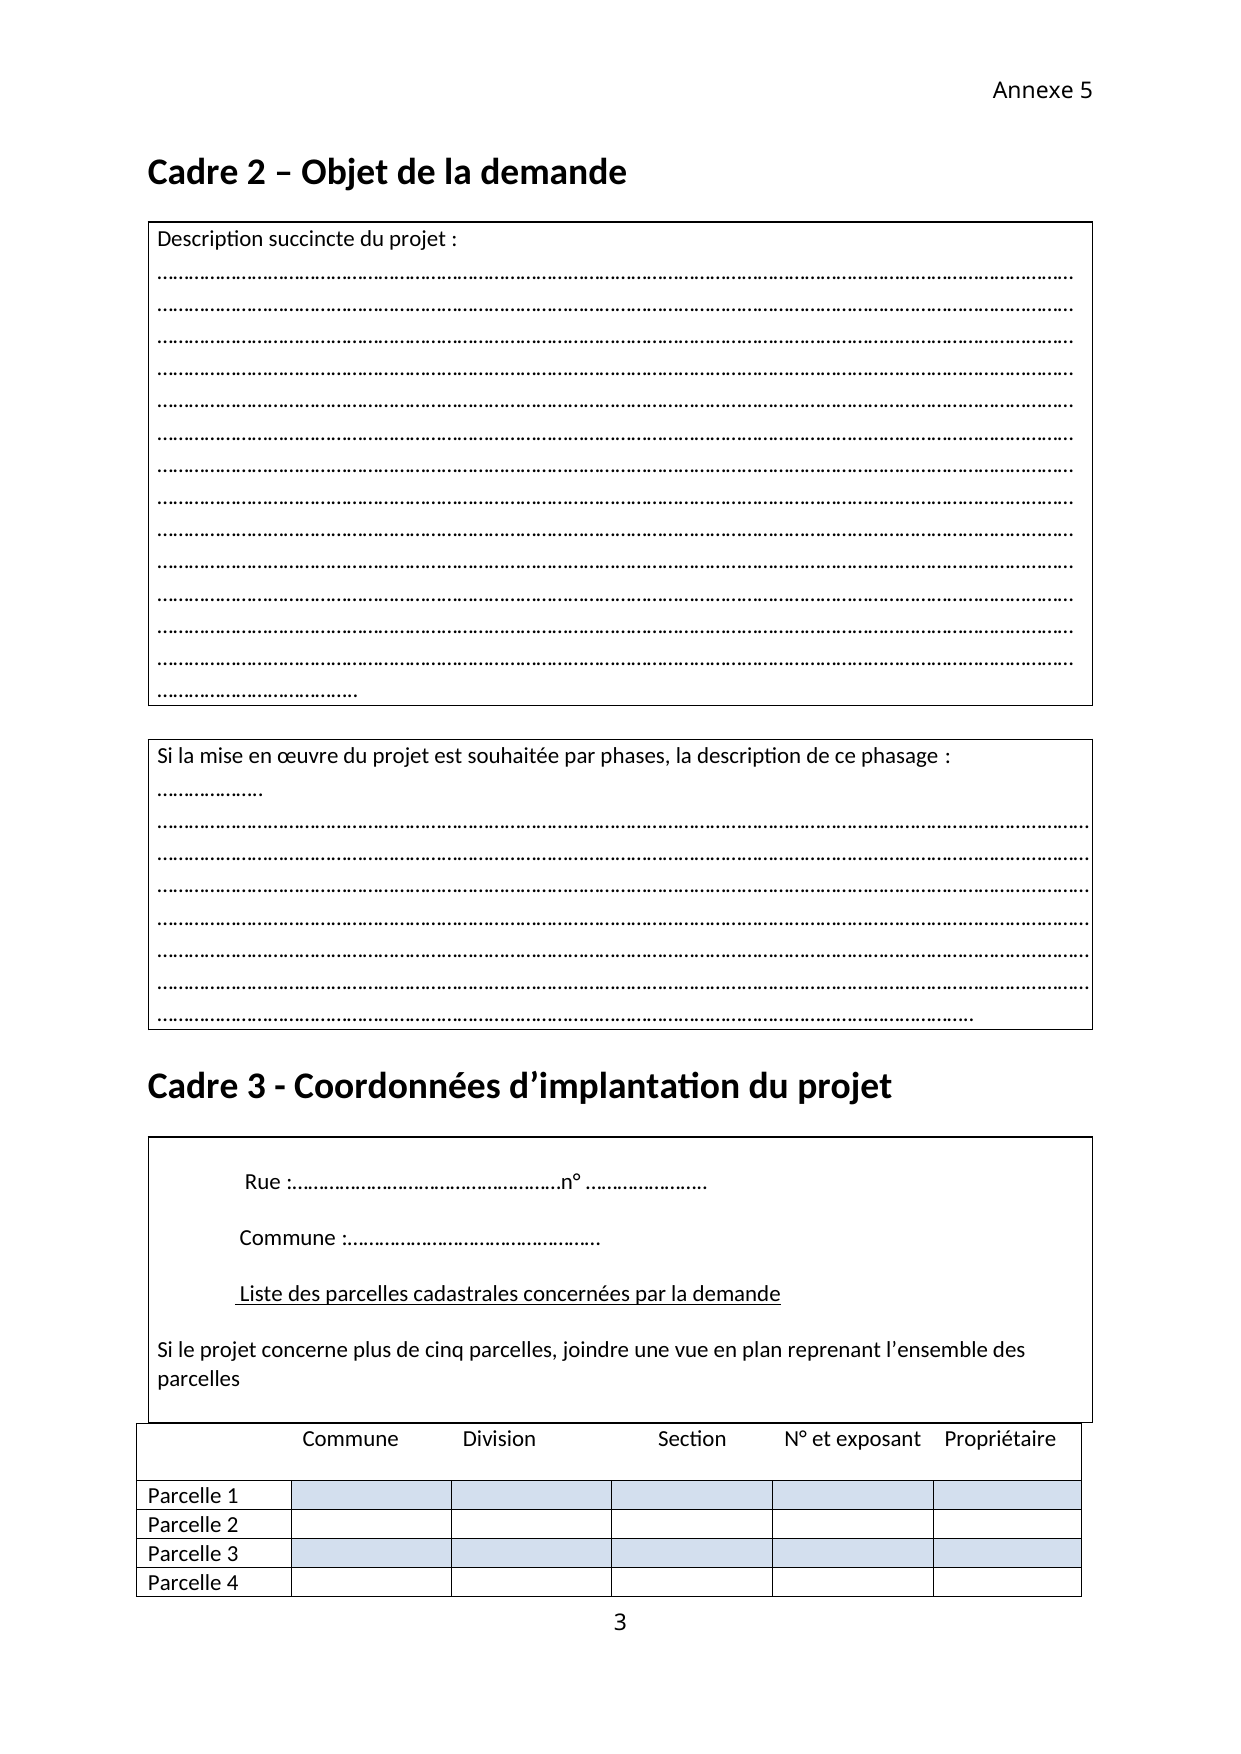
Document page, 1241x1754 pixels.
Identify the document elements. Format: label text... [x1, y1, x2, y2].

table_header Commune [291, 1424, 451, 1480]
table_header N° et exposant [772, 1424, 933, 1480]
text Liste des parcelles cadastrales concernées par la demande [149, 1276, 1092, 1308]
text Commune :………………………………………… [149, 1220, 1092, 1252]
table_cell [292, 1568, 451, 1596]
table_cell [934, 1510, 1081, 1538]
table_cell [773, 1568, 933, 1596]
text Cadre 3 - Coordonnées d’implantation du projet [148, 1062, 1093, 1108]
text Cadre 2 – Objet de la demande [148, 148, 1093, 193]
text Description succincte du projet : [149, 223, 1092, 253]
text Si la mise en œuvre du projet est souhaitée par phases, la description de ce phasage : [149, 740, 1092, 770]
text ………………………………………………………………………………………………………………………………………………………………………………………………………………………………………………………………………………………………………………………………………………………………………………………………………………………………………………………………………………………………………………………………………………………………………………………………………………………………………………………………………………………………………………………………………………………………………………………………………………………………………………………………………………………………………………………………………………………………………………………………………………………………………………………………………………………………………………………………………………………………………………………………………………………………………………………………………………………………………………………………………………………………………………………………………………………………………………………………………………………………………………………………………………………………………………………………………………………………………………………………………………………………………………………………………………………………………………………………………………………………………………………………………………………………………………………………………………………………………………………………………………………………………………………………………………………………………………………….. [149, 254, 1092, 705]
table_cell [934, 1568, 1081, 1596]
text ………………..……………………………………………………………………………………………………………………………………………………………………………………………………………………………………………………………………………………………………………………………………………………………………………………………………………………………………………………………………………………………………………………………………………………………………………………………………………………………………………………………………………………………………………………………………………………………………………………………………………………………………………………………………………………………………………………………………………………………………………………………………………………………………………………………………………………………………………………….. [149, 771, 1092, 1029]
table_cell [612, 1539, 772, 1567]
table_cell [773, 1481, 933, 1509]
table_cell [292, 1481, 451, 1509]
table_cell [934, 1481, 1081, 1509]
text Si le projet concerne plus de cinq parcelles, joindre une vue en plan reprenant l’ensemble des parcelles [149, 1332, 1092, 1392]
table_header Section [612, 1424, 772, 1480]
table_cell Parcelle 4 [137, 1568, 291, 1596]
table_cell [292, 1539, 451, 1567]
table_cell [934, 1539, 1081, 1567]
table_cell [612, 1481, 772, 1509]
table_cell Parcelle 1 [137, 1481, 291, 1509]
table_cell [612, 1568, 772, 1596]
table_cell [452, 1510, 611, 1538]
table_cell Parcelle 3 [137, 1539, 291, 1567]
table_header Division [451, 1424, 612, 1480]
table_cell [773, 1510, 933, 1538]
table_cell Parcelle 2 [137, 1510, 291, 1538]
table_header [137, 1424, 291, 1480]
table_cell [773, 1539, 933, 1567]
table_cell [452, 1568, 611, 1596]
table_cell [612, 1510, 772, 1538]
table_cell [452, 1539, 611, 1567]
text Rue :……………………………………………n° ………………….. [149, 1164, 1092, 1196]
table_header Propriétaire [933, 1424, 1081, 1480]
table_cell [292, 1510, 451, 1538]
table_cell [452, 1481, 611, 1509]
